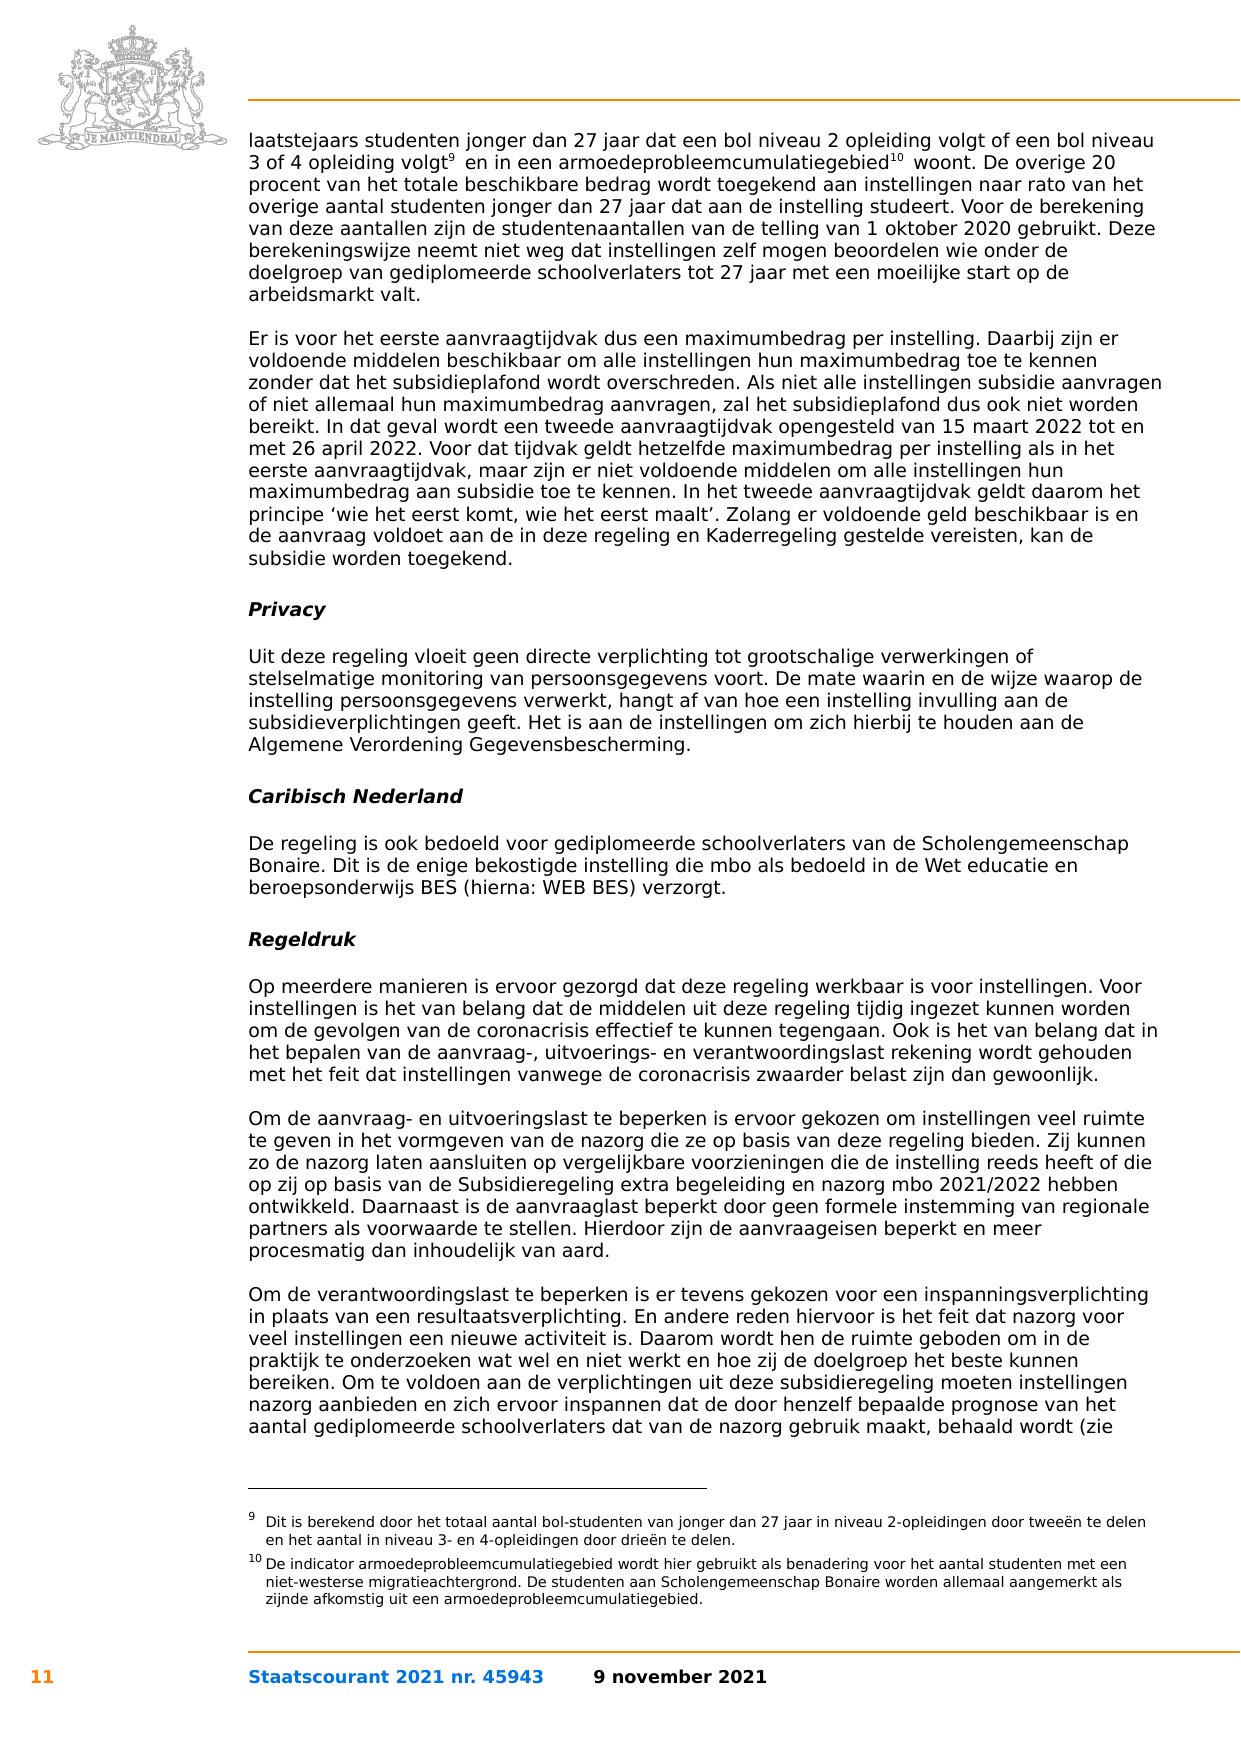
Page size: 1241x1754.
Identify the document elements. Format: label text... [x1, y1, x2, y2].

text De indicator armoedeprobleemcumulatiegebied wordt hier gebruikt als benadering voor het aantal studenten met een niet-westerse migratieachtergrond. De studenten aan Scholengemeenschap Bonaire worden allemaal aangemerkt als zijnde afkomstig uit een armoedeprobleemcumulatiegebied. [248, 1552, 1163, 1608]
subtitle Regeldruk [248, 929, 1163, 951]
text Dit is berekend door het totaal aantal bol-studenten van jonger dan 27 jaar in niveau 2-opleidingen door tweeën te delen en het aantal in niveau 3- en 4-opleidingen door drieën te delen. [248, 1510, 1163, 1549]
text Op meerdere manieren is ervoor gezorgd dat deze regeling werkbaar is voor instellingen. Voor instellingen is het van belang dat de middelen uit deze regeling tijdig ingezet kunnen worden om de gevolgen van de coronacrisis effectief te kunnen tegengaan. Ook is het van belang dat in het bepalen van de aanvraag-, uitvoerings- en verantwoordingslast rekening wordt gehouden met het feit dat instellingen vanwege de coronacrisis zwaarder belast zijn dan gewoonlijk. [248, 976, 1163, 1086]
text Er is voor het eerste aanvraagtijdvak dus een maximumbedrag per instelling. Daarbij zijn er voldoende middelen beschikbaar om alle instellingen hun maximumbedrag toe te kennen zonder dat het subsidieplafond wordt overschreden. Als niet alle instellingen subsidie aanvragen of niet allemaal hun maximumbedrag aanvragen, zal het subsidieplafond dus ook niet worden bereikt. In dat geval wordt een tweede aanvraagtijdvak opengesteld van 15 maart 2022 tot en met 26 april 2022. Voor dat tijdvak geldt hetzelfde maximumbedrag per instelling als in het eerste aanvraagtijdvak, maar zijn er niet voldoende middelen om alle instellingen hun maximumbedrag aan subsidie toe te kennen. In het tweede aanvraagtijdvak geldt daarom het principe ‘wie het eerst komt, wie het eerst maalt’. Zolang er voldoende geld beschikbaar is en de aanvraag voldoet aan de in deze regeling en Kaderregeling gestelde vereisten, kan de subsidie worden toegekend. [248, 328, 1163, 569]
text Om de aanvraag- en uitvoeringslast te beperken is ervoor gekozen om instellingen veel ruimte te geven in het vormgeven van de nazorg die ze op basis van deze regeling bieden. Zij kunnen zo de nazorg laten aansluiten op vergelijkbare voorzieningen die de instelling reeds heeft of die op zij op basis van de Subsidieregeling extra begeleiding en nazorg mbo 2021/2022 hebben ontwikkeld. Daarnaast is de aanvraaglast beperkt door geen formele instemming van regionale partners als voorwaarde te stellen. Hierdoor zijn de aanvraageisen beperkt en meer procesmatig dan inhoudelijk van aard. [248, 1108, 1163, 1262]
text Om de verantwoordingslast te beperken is er tevens gekozen voor een inspanningsverplichting in plaats van een resultaatsverplichting. En andere reden hiervoor is het feit dat nazorg voor veel instellingen een nieuwe activiteit is. Daarom wordt hen de ruimte geboden om in de praktijk te onderzoeken wat wel en niet werkt en hoe zij de doelgroep het beste kunnen bereiken. Om te voldoen aan de verplichtingen uit deze subsidieregeling moeten instellingen nazorg aanbieden en zich ervoor inspannen dat de door henzelf bepaalde prognose van het aantal gediplomeerde schoolverlaters dat van de nazorg gebruik maakt, behaald wordt (zie [248, 1284, 1163, 1437]
subtitle Caribisch Nederland [248, 786, 1163, 808]
picture [38, 25, 227, 150]
subtitle Privacy [248, 599, 1163, 621]
text Uit deze regeling vloeit geen directe verplichting tot grootschalige verwerkingen of stelselmatige monitoring van persoonsgegevens voort. De mate waarin en de wijze waarop de instelling persoonsgegevens verwerkt, hangt af van hoe een instelling invulling aan de subsidieverplichtingen geeft. Het is aan de instellingen om zich hierbij te houden aan de Algemene Verordening Gegevensbescherming. [248, 646, 1163, 756]
text De regeling is ook bedoeld voor gediplomeerde schoolverlaters van de Scholengemeenschap Bonaire. Dit is de enige bekostigde instelling die mbo als bedoeld in de Wet educatie en beroepsonderwijs BES (hierna: WEB BES) verzorgt. [248, 833, 1163, 899]
text laatstejaars studenten jonger dan 27 jaar dat een bol niveau 2 opleiding volgt of een bol niveau 3 of 4 opleiding volgt en in een armoedeprobleemcumulatiegebied woont. De overige 20 procent van het totale beschikbare bedrag wordt toegekend aan instellingen naar rato van het overige aantal studenten jonger dan 27 jaar dat aan de instelling studeert. Voor de berekening van deze aantallen zijn de studentenaantallen van de telling van 1 oktober 2020 gebruikt. Deze berekeningswijze neemt niet weg dat instellingen zelf mogen beoordelen wie onder de doelgroep van gediplomeerde schoolverlaters tot 27 jaar met een moeilijke start op de arbeidsmarkt valt. [248, 130, 1163, 306]
